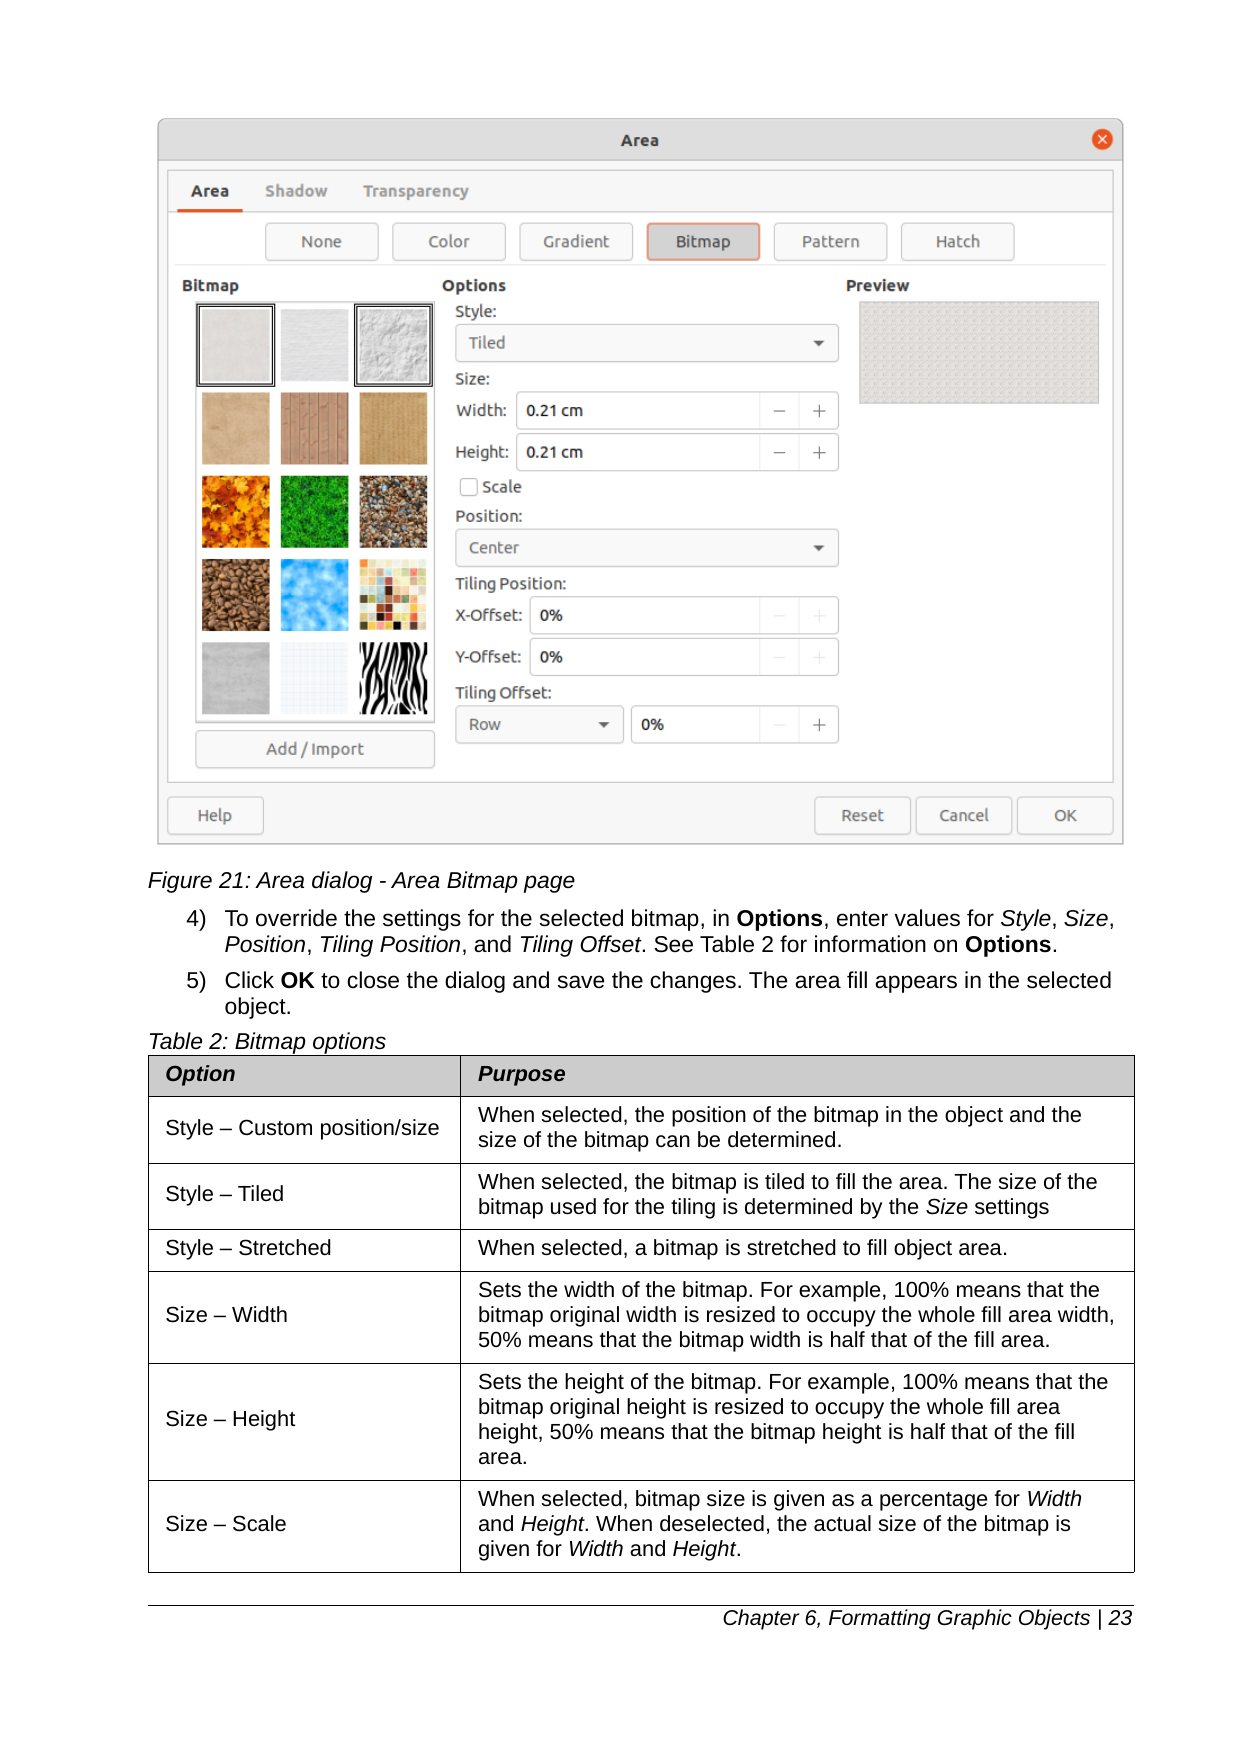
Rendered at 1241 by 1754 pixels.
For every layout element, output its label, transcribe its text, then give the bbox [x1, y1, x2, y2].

list To override the settings for the selected bitmap, in Options, enter values for Style, Size, Position, Tiling Position, and Tiling Offset. See Table 2 for information on Options. [207, 905, 1134, 958]
table_cell Size – Width [149, 1272, 460, 1363]
table_cell Sets the width of the bitmap. For example, 100% means that the bitmap original width is resized to occupy the whole fill area width, 50% means that the bitmap width is half that of the fill area. [461, 1272, 1134, 1363]
table_cell Style – Tiled [149, 1164, 460, 1229]
text Table 2: Bitmap options [148, 1028, 1134, 1054]
picture [147, 118, 1134, 855]
table_header Option [149, 1056, 460, 1096]
table_cell When selected, the position of the bitmap in the object and the size of the bitmap can be determined. [461, 1097, 1134, 1163]
table_cell When selected, bitmap size is given as a percentage for Width and Height. When deselected, the actual size of the bitmap is given for Width and Height. [461, 1481, 1134, 1572]
table_cell Style – Custom position/size [149, 1097, 460, 1163]
list Click OK to close the dialog and save the changes. The area fill appears in the selected object. [207, 967, 1134, 1019]
text Figure 21: Area dialog - Area Bitmap page [148, 867, 1134, 893]
table_cell Style – Stretched [149, 1230, 460, 1271]
table_cell When selected, a bitmap is stretched to fill object area. [461, 1230, 1134, 1271]
table_cell Sets the height of the bitmap. For example, 100% means that the bitmap original height is resized to occupy the whole fill area height, 50% means that the bitmap height is half that of the fill area. [461, 1364, 1134, 1480]
table_cell Size – Scale [149, 1481, 460, 1572]
table_cell When selected, the bitmap is tiled to fill the area. The size of the bitmap used for the tiling is determined by the Size settings [461, 1164, 1134, 1229]
table_header Purpose [461, 1056, 1134, 1096]
table_cell Size – Height [149, 1364, 460, 1480]
